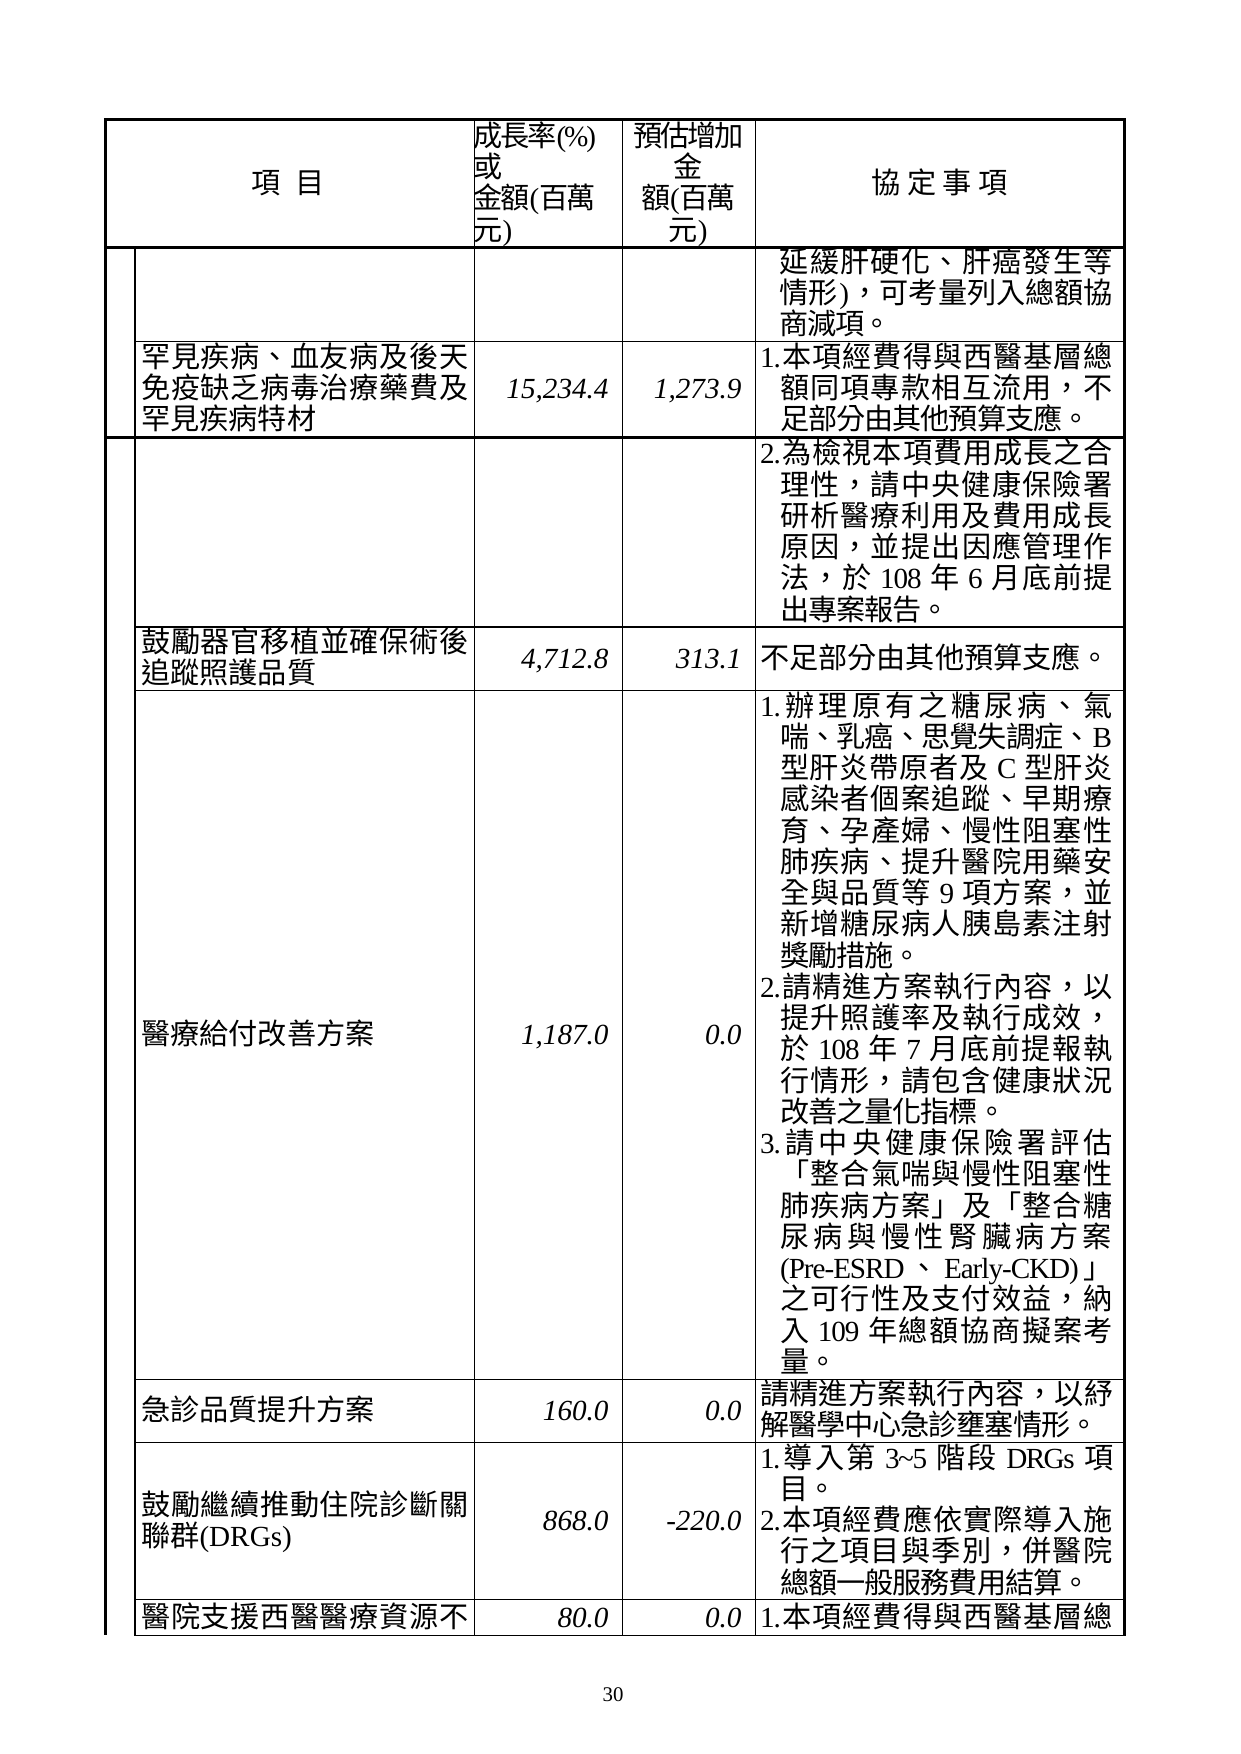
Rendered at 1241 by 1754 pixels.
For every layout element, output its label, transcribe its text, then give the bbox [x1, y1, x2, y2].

table_cell 1.本項經費得與西醫基層總 [756, 1600, 1123, 1635]
table_cell 0.0 [623, 691, 755, 1378]
table_header 成長率(%)或 金額(百萬元) [475, 121, 622, 246]
table_cell 0.0 [623, 1600, 755, 1635]
table_cell 1,273.9 [623, 342, 755, 436]
table_cell [107, 439, 134, 626]
table_cell 0.0 [623, 1380, 755, 1442]
table_cell 急診品質提升方案 [136, 1380, 474, 1442]
table_cell [107, 249, 134, 341]
table_cell 延緩肝硬化、肝癌發生等情形)，可考量列入總額協商減項。 [756, 249, 1123, 341]
table_cell 請精進方案執行內容，以紓解醫學中心急診壅塞情形。 [756, 1380, 1123, 1442]
table_header 協 定 事 項 [756, 121, 1123, 246]
table_cell 鼓勵器官移植並確保術後追蹤照護品質 [136, 628, 474, 690]
table_cell -220.0 [623, 1443, 755, 1599]
table_cell 1.導入第3~5階段DRGs項目。 2.本項經費應依實際導入施行之項目與季別，併醫院總額一般服務費用結算。 [756, 1443, 1123, 1599]
table_cell 醫院支援西醫醫療資源不 [136, 1600, 474, 1635]
table_cell [136, 439, 474, 626]
table_cell 醫療給付改善方案 [136, 691, 474, 1378]
table_cell [107, 1442, 134, 1599]
table_cell [107, 626, 134, 690]
table_cell [107, 1599, 134, 1635]
table_cell 不足部分由其他預算支應。 [756, 628, 1123, 690]
table_cell 2.為檢視本項費用成長之合理性，請中央健康保險署研析醫療利用及費用成長原因，並提出因應管理作法，於108年6月底前提出專案報告。 [756, 439, 1123, 626]
table_cell 1,187.0 [475, 691, 622, 1378]
table_cell [475, 249, 622, 341]
table_cell [107, 690, 134, 1378]
table_cell [475, 439, 622, 626]
table_cell 160.0 [475, 1380, 622, 1442]
table_cell 1.本項經費得與西醫基層總額同項專款相互流用，不足部分由其他預算支應。 [756, 342, 1123, 436]
table_cell [136, 249, 474, 341]
table_cell 313.1 [623, 628, 755, 690]
table_cell 鼓勵繼續推動住院診斷關聯群(DRGs) [136, 1443, 474, 1599]
table_cell [623, 249, 755, 341]
table_cell 1.辦理原有之糖尿病、氣喘、乳癌、思覺失調症、B型肝炎帶原者及C型肝炎感染者個案追蹤、早期療育、孕產婦、慢性阻塞性肺疾病、提升醫院用藥安全與品質等9項方案，並新增糖尿病人胰島素注射獎勵措施。 2.請精進方案執行內容，以提升照護率及執行成效，於108年7月底前提報執行情形，請包含健康狀況改善之量化指標。 3.請中央健康保險署評估「整合氣喘與慢性阻塞性肺疾病方案」及「整合糖尿病與慢性腎臟病方案(Pre-ESRD、Early-CKD)」之可行性及支付效益，納入109年總額協商擬案考量。 [756, 691, 1123, 1378]
table_cell 80.0 [475, 1600, 622, 1635]
table_header 預估增加金 額(百萬元) [623, 121, 755, 246]
table_cell 4,712.8 [475, 628, 622, 690]
table_cell 罕見疾病、血友病及後天免疫缺乏病毒治療藥費及罕見疾病特材 [136, 342, 474, 436]
table_cell [623, 439, 755, 626]
table_cell [107, 341, 134, 436]
table_cell 15,234.4 [475, 342, 622, 436]
table_cell [107, 1379, 134, 1442]
table_header 項 目 [107, 121, 474, 246]
table_cell 868.0 [475, 1443, 622, 1599]
